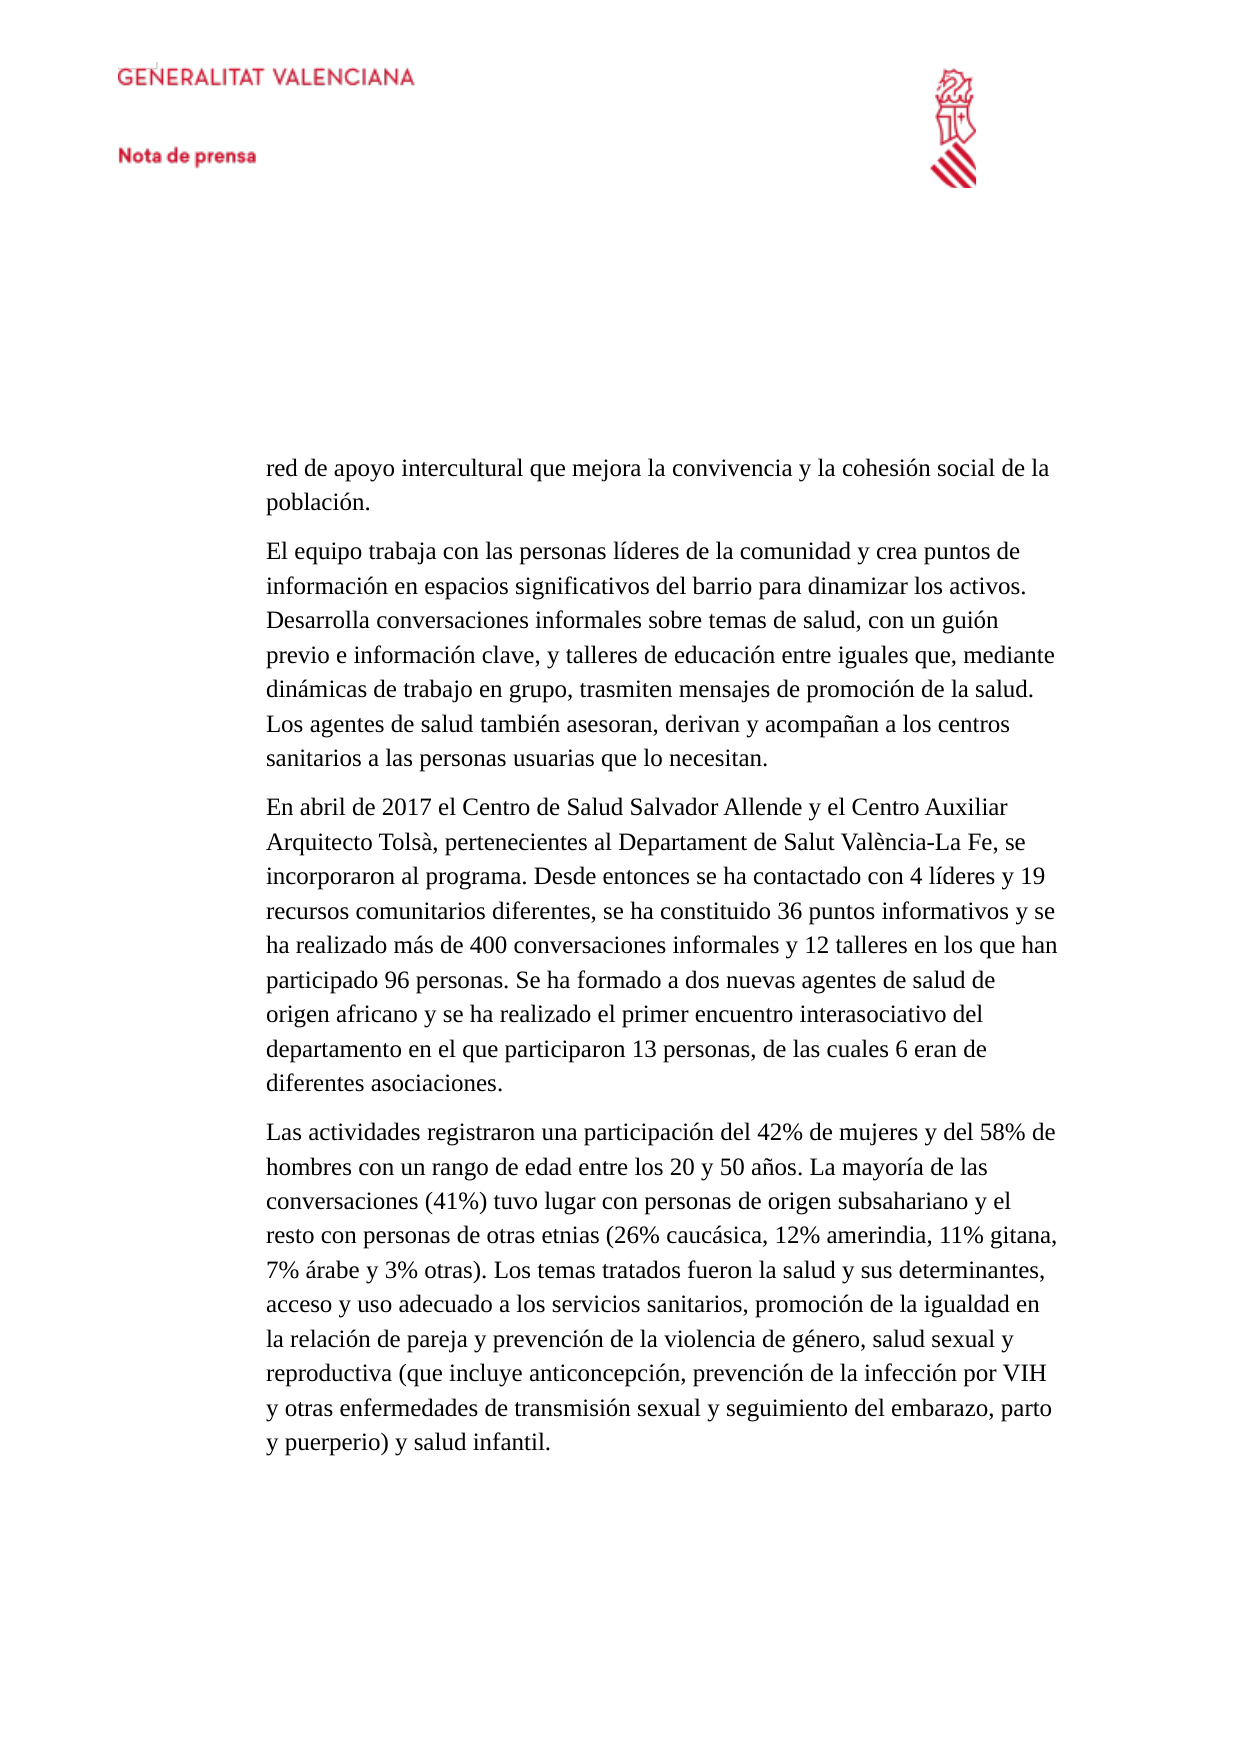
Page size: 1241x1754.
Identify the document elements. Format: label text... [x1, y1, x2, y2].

text red de apoyo intercultural que mejora la convivencia y la cohesión social de la población. [266, 453, 1063, 516]
text En abril de 2017 el Centro de Salud Salvador Allende y el Centro Auxiliar Arquitecto Tolsà, pertenecientes al Departament de Salut València-La Fe, se incorporaron al programa. Desde entonces se ha contactado con 4 líderes y 19 recursos comunitarios diferentes, se ha constituido 36 puntos informativos y se ha realizado más de 400 conversaciones informales y 12 talleres en los que han participado 96 personas. Se ha formado a dos nuevas agentes de salud de origen africano y se ha realizado el primer encuentro interasociativo del departamento en el que participaron 13 personas, de las cuales 6 eran de diferentes asociaciones. [266, 792, 1063, 1097]
text Las actividades registraron una participación del 42% de mujeres y del 58% de hombres con un rango de edad entre los 20 y 50 años. La mayoría de las conversaciones (41%) tuvo lugar con personas de origen subsahariano y el resto con personas de otras etnias (26% caucásica, 12% amerindia, 11% gitana, 7% árabe y 3% otras). Los temas tratados fueron la salud y sus determinantes, acceso y uso adecuado a los servicios sanitarios, promoción de la igualdad en la relación de pareja y prevención de la violencia de género, salud sexual y reproductiva (que incluye anticoncepción, prevención de la infección por VIH y otras enfermedades de transmisión sexual y seguimiento del embarazo, parto y puerperio) y salud infantil. [266, 1117, 1063, 1456]
text El equipo trabaja con las personas líderes de la comunidad y crea puntos de información en espacios significativos del barrio para dinamizar los activos. Desarrolla conversaciones informales sobre temas de salud, con un guión previo e información clave, y talleres de educación entre iguales que, mediante dinámicas de trabajo en grupo, trasmiten mensajes de promoción de la salud. Los agentes de salud también asesoran, derivan y acompañan a los centros sanitarios a las personas usuarias que lo necesitan. [266, 536, 1063, 772]
